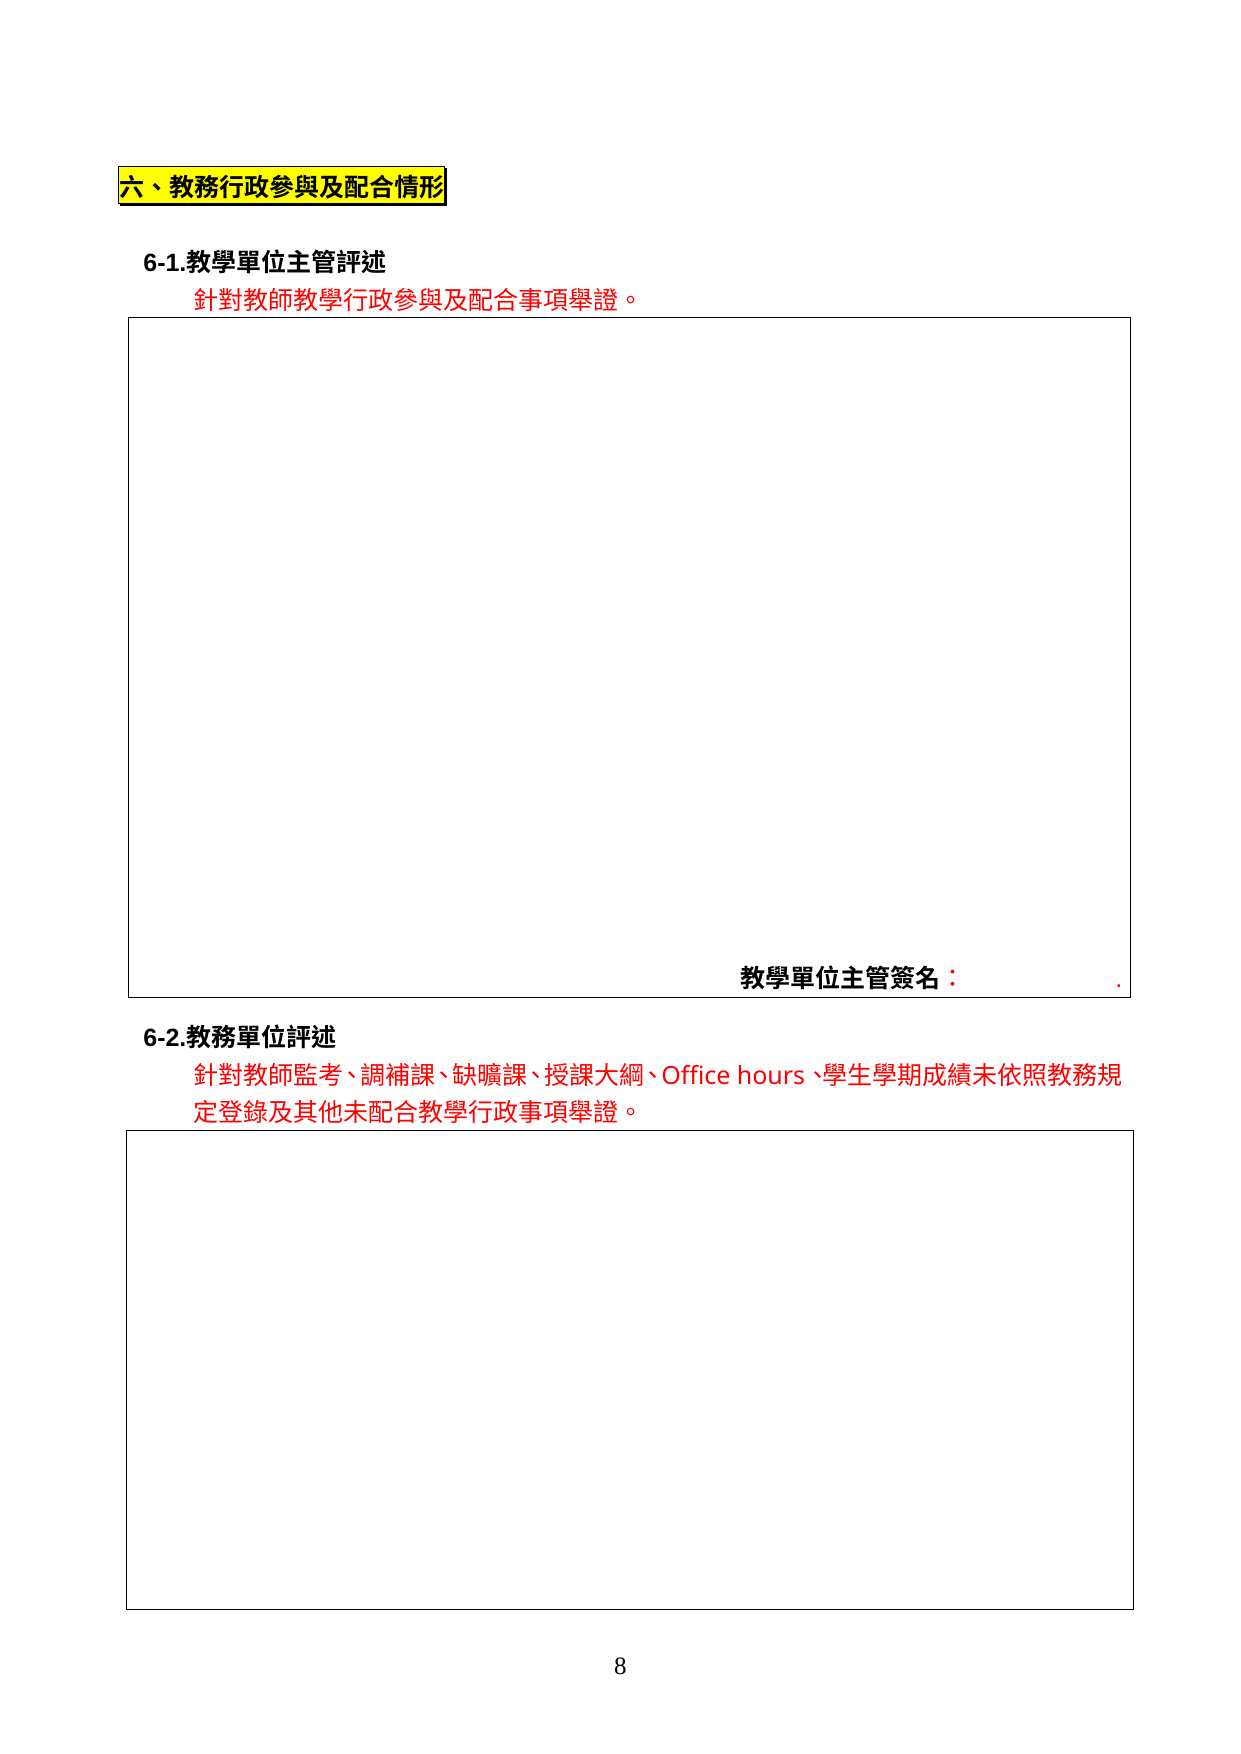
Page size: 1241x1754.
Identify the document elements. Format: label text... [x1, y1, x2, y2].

text 6-2.教務單位評述 [143, 1017, 1122, 1055]
text 六、教務行政參與及配合情形 [118, 148, 1122, 223]
text 6-1.教學單位主管評述 [143, 242, 1122, 280]
text 針對教師監考、調補課、缺曠課、授課大綱、Office hours、學生學期成績未依照教務規定登錄及其他未配合教學行政事項舉證。 [193, 1055, 1122, 1130]
text 教學單位主管簽名： . [129, 955, 1130, 997]
text 針對教師教學行政參與及配合事項舉證。 [193, 280, 1122, 317]
table_header [127, 1131, 1133, 1608]
